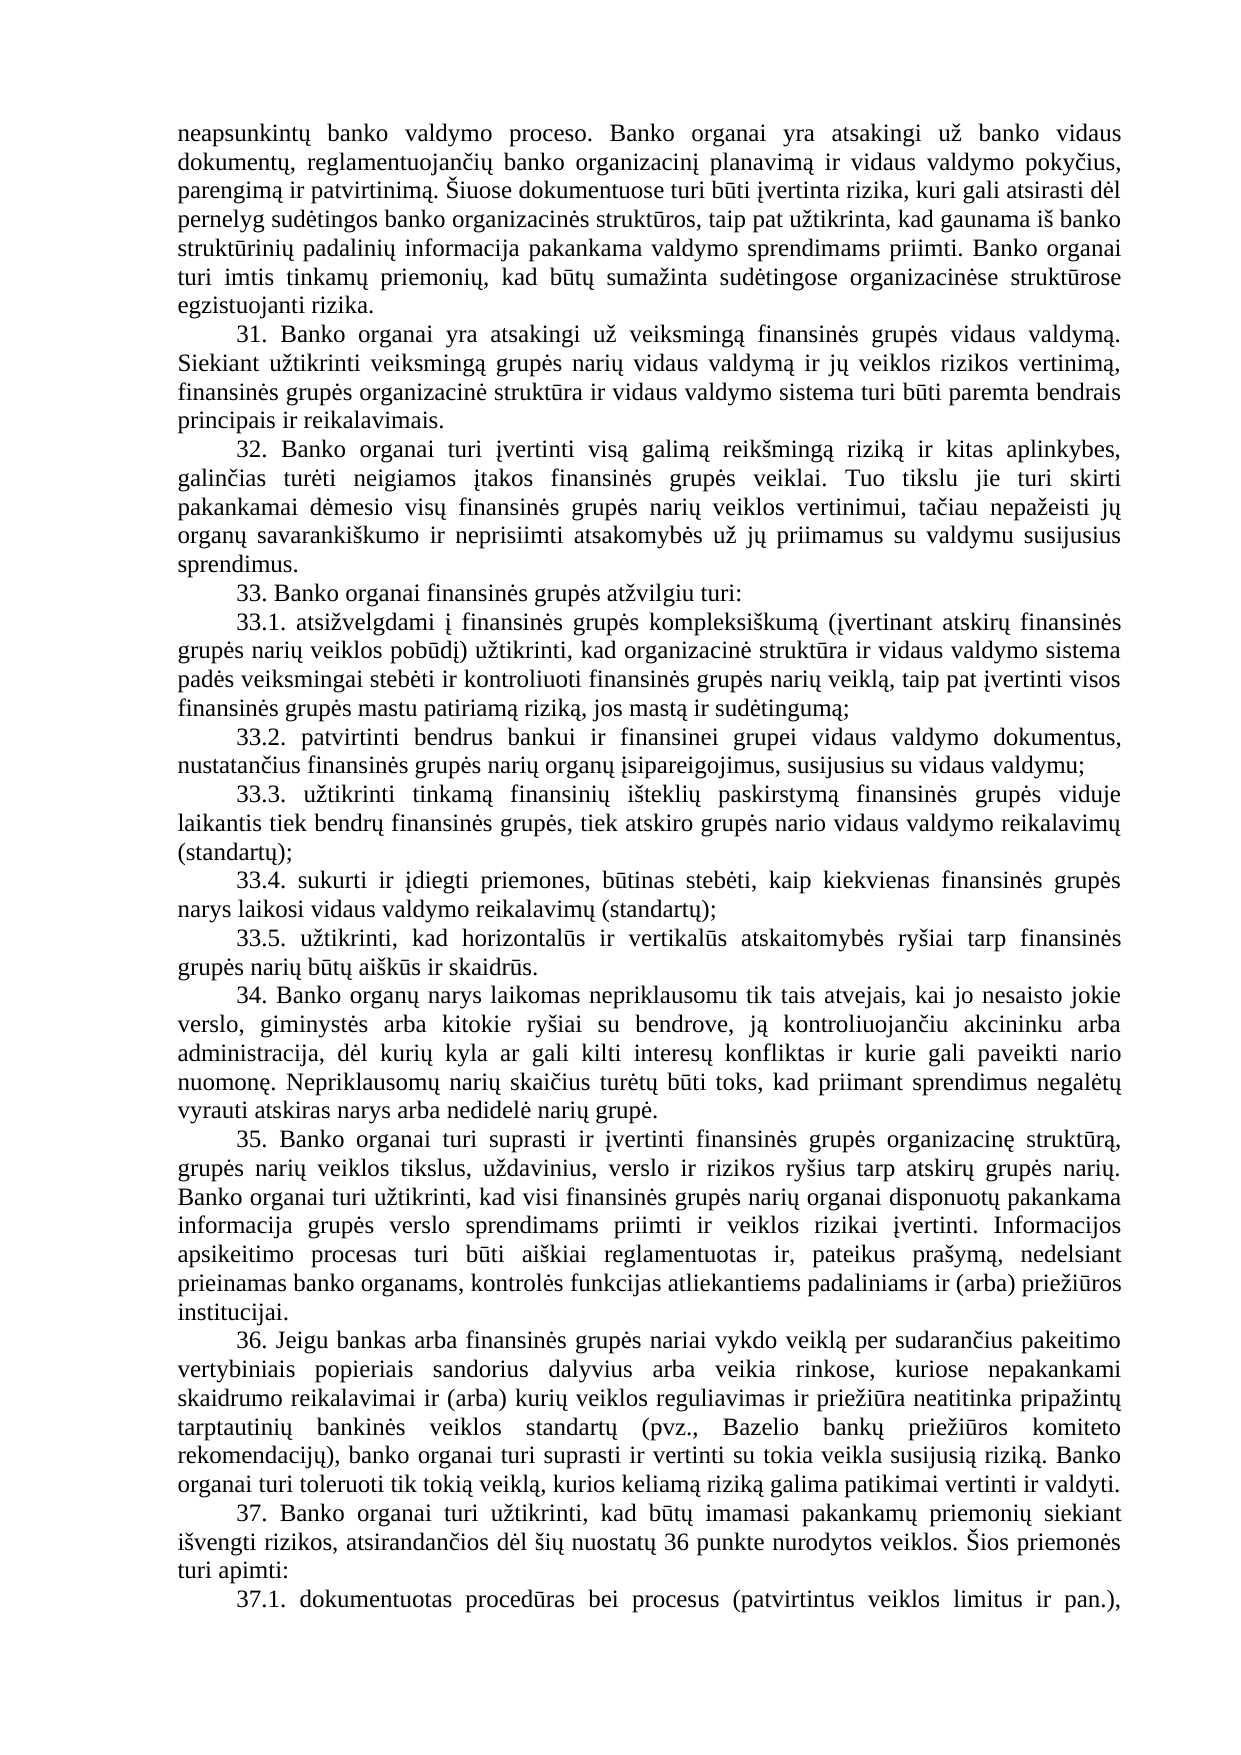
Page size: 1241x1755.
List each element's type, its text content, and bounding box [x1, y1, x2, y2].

text 37. Banko organai turi užtikrinti, kad būtų imamasi pakankamų priemonių siekiant išvengti rizikos, atsirandančios dėl šių nuostatų 36 punkte nurodytos veiklos. Šios priemonės turi apimti: [177, 1498, 1122, 1584]
text 33.3. užtikrinti tinkamą finansinių išteklių paskirstymą finansinės grupės viduje laikantis tiek bendrų finansinės grupės, tiek atskiro grupės nario vidaus valdymo reikalavimų (standartų); [177, 779, 1122, 866]
text neapsunkintų banko valdymo proceso. Banko organai yra atsakingi už banko vidaus dokumentų, reglamentuojančių banko organizacinį planavimą ir vidaus valdymo pokyčius, parengimą ir patvirtinimą. Šiuose dokumentuose turi būti įvertinta rizika, kuri gali atsirasti dėl pernelyg sudėtingos banko organizacinės struktūros, taip pat užtikrinta, kad gaunama iš banko struktūrinių padalinių informacija pakankama valdymo sprendimams priimti. Banko organai turi imtis tinkamų priemonių, kad būtų sumažinta sudėtingose organizacinėse struktūrose egzistuojanti rizika. [177, 118, 1122, 319]
text 37.1. dokumentuotas procedūras bei procesus (patvirtintus veiklos limitus ir pan.), [177, 1584, 1122, 1613]
text 35. Banko organai turi suprasti ir įvertinti finansinės grupės organizacinę struktūrą, grupės narių veiklos tikslus, uždavinius, verslo ir rizikos ryšius tarp atskirų grupės narių. Banko organai turi užtikrinti, kad visi finansinės grupės narių organai disponuotų pakankama informacija grupės verslo sprendimams priimti ir veiklos rizikai įvertinti. Informacijos apsikeitimo procesas turi būti aiškiai reglamentuotas ir, pateikus prašymą, nedelsiant prieinamas banko organams, kontrolės funkcijas atliekantiems padaliniams ir (arba) priežiūros institucijai. [177, 1124, 1122, 1326]
text 33.4. sukurti ir įdiegti priemones, būtinas stebėti, kaip kiekvienas finansinės grupės narys laikosi vidaus valdymo reikalavimų (standartų); [177, 866, 1122, 923]
text 36. Jeigu bankas arba finansinės grupės nariai vykdo veiklą per sudarančius pakeitimo vertybiniais popieriais sandorius dalyvius arba veikia rinkose, kuriose nepakankami skaidrumo reikalavimai ir (arba) kurių veiklos reguliavimas ir priežiūra neatitinka pripažintų tarptautinių bankinės veiklos standartų (pvz., Bazelio bankų priežiūros komiteto rekomendacijų), banko organai turi suprasti ir vertinti su tokia veikla susijusią riziką. Banko organai turi toleruoti tik tokią veiklą, kurios keliamą riziką galima patikimai vertinti ir valdyti. [177, 1326, 1122, 1498]
text 32. Banko organai turi įvertinti visą galimą reikšmingą riziką ir kitas aplinkybes, galinčias turėti neigiamos įtakos finansinės grupės veiklai. Tuo tikslu jie turi skirti pakankamai dėmesio visų finansinės grupės narių veiklos vertinimui, tačiau nepažeisti jų organų savarankiškumo ir neprisiimti atsakomybės už jų priimamus su valdymu susijusius sprendimus. [177, 434, 1122, 578]
text 33.1. atsižvelgdami į finansinės grupės kompleksiškumą (įvertinant atskirų finansinės grupės narių veiklos pobūdį) užtikrinti, kad organizacinė struktūra ir vidaus valdymo sistema padės veiksmingai stebėti ir kontroliuoti finansinės grupės narių veiklą, taip pat įvertinti visos finansinės grupės mastu patiriamą riziką, jos mastą ir sudėtingumą; [177, 607, 1122, 722]
text 34. Banko organų narys laikomas nepriklausomu tik tais atvejais, kai jo nesaisto jokie verslo, giminystės arba kitokie ryšiai su bendrove, ją kontroliuojančiu akcininku arba administracija, dėl kurių kyla ar gali kilti interesų konfliktas ir kurie gali paveikti nario nuomonę. Nepriklausomų narių skaičius turėtų būti toks, kad priimant sprendimus negalėtų vyrauti atskiras narys arba nedidelė narių grupė. [177, 981, 1122, 1124]
text 33.5. užtikrinti, kad horizontalūs ir vertikalūs atskaitomybės ryšiai tarp finansinės grupės narių būtų aiškūs ir skaidrūs. [177, 923, 1122, 981]
text 33.2. patvirtinti bendrus bankui ir finansinei grupei vidaus valdymo dokumentus, nustatančius finansinės grupės narių organų įsipareigojimus, susijusius su vidaus valdymu; [177, 722, 1122, 779]
text 33. Banko organai finansinės grupės atžvilgiu turi: [177, 578, 1122, 607]
text 31. Banko organai yra atsakingi už veiksmingą finansinės grupės vidaus valdymą. Siekiant užtikrinti veiksmingą grupės narių vidaus valdymą ir jų veiklos rizikos vertinimą, finansinės grupės organizacinė struktūra ir vidaus valdymo sistema turi būti paremta bendrais principais ir reikalavimais. [177, 319, 1122, 434]
